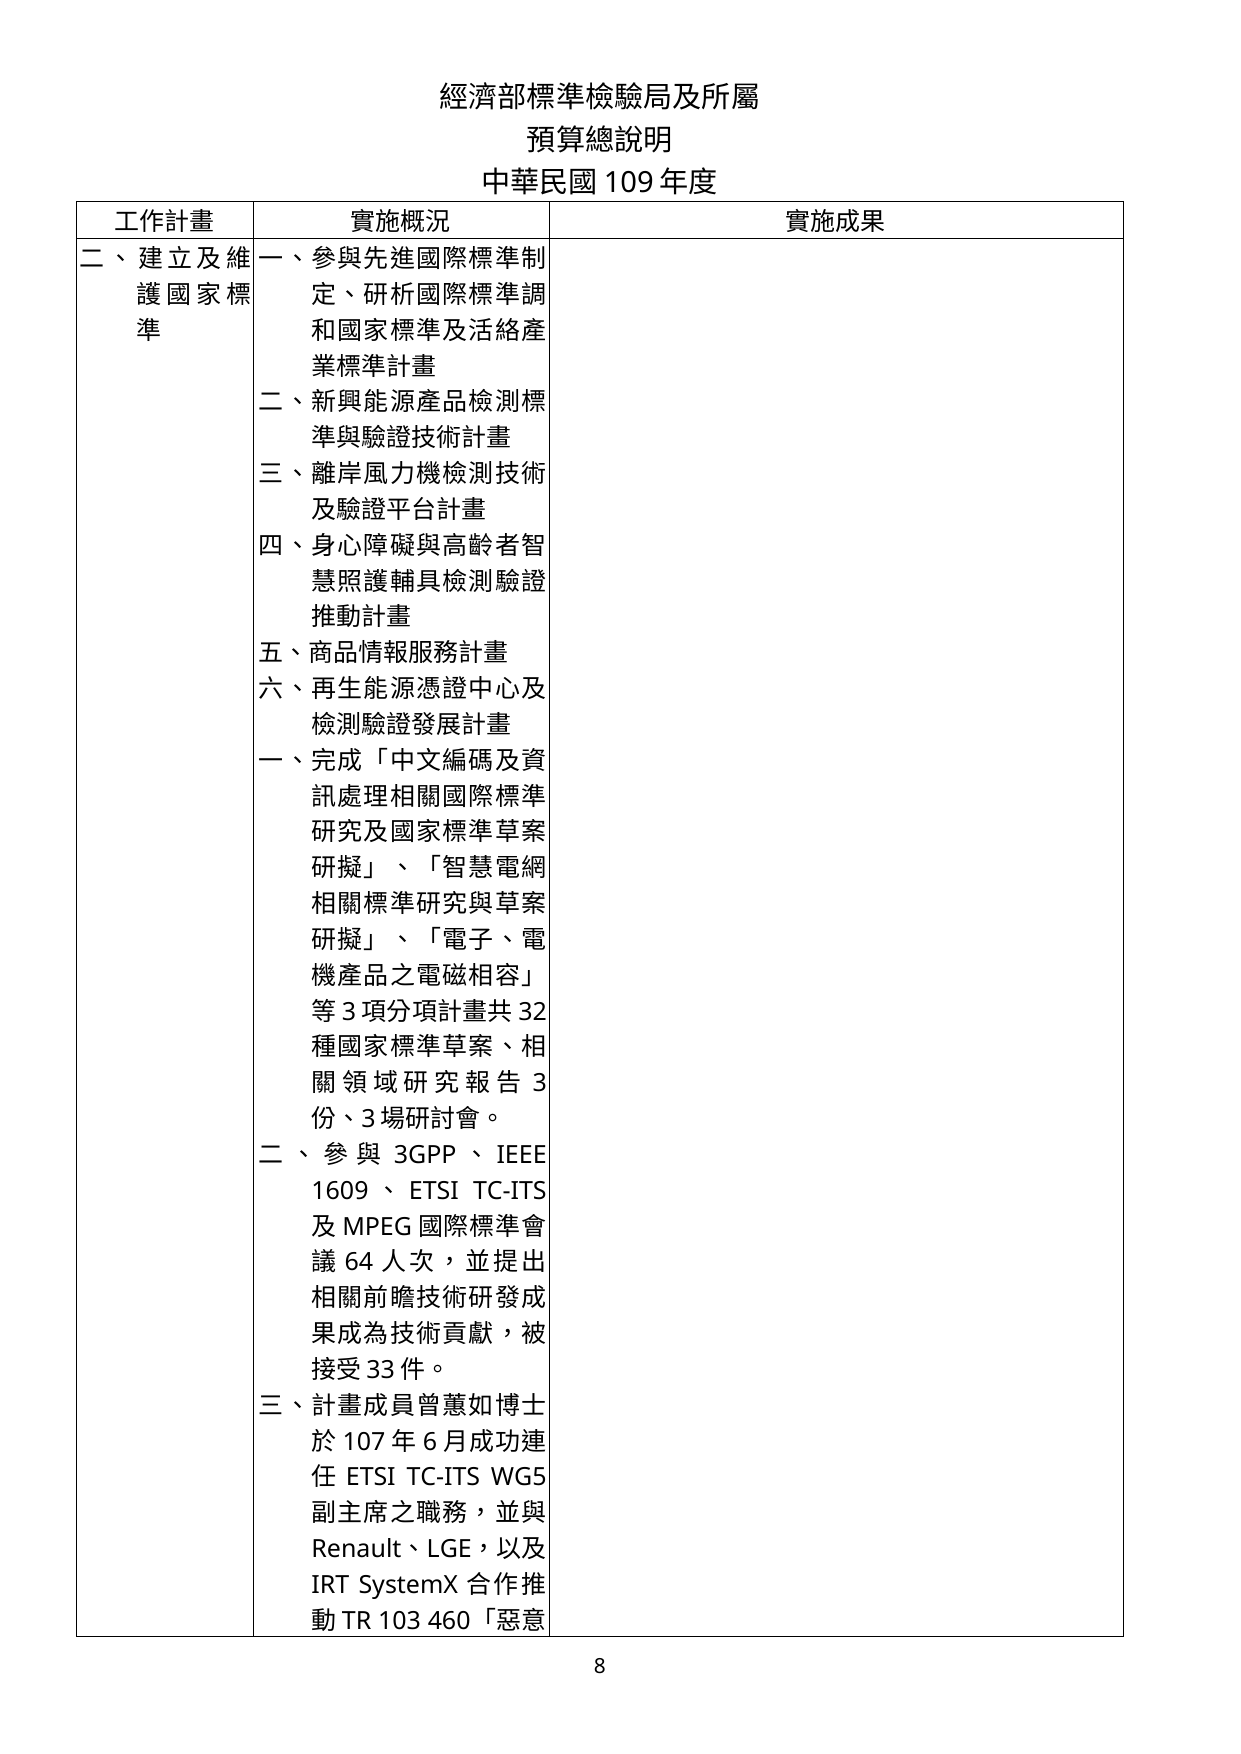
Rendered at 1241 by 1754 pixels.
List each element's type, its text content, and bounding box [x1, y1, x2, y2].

table_cell [550, 239, 1123, 1636]
table_cell 一、參與先進國際標準制定、研析國際標準調和國家標準及活絡產業標準計畫 二、新興能源產品檢測標準與驗證技術計畫 三、離岸風力機檢測技術及驗證平台計畫 四、身心障礙與高齡者智慧照護輔具檢測驗證推動計畫 五、商品情報服務計畫 六、再生能源憑證中心及檢測驗證發展計畫 一、完成「中文編碼及資訊處理相關國際標準研究及國家標準草案研擬」、「智慧電網相關標準研究與草案研擬」、「電子、電機產品之電磁相容」等3項分項計畫共32種國家標準草案、相關領域研究報告3份、3場研討會。 二、參與3GPP、IEEE 1609、ETSI TC-ITS及MPEG國際標準會議64人次，並提出相關前瞻技術研發成果成為技術貢獻，被接受33件。 三、計畫成員曾蕙如博士於107年6月成功連任ETSI TC-ITS WG5副主席之職務，並與Renault、LGE，以及IRT SystemX合作推動TR 103 460「惡意 [254, 239, 549, 1636]
table_header 實施概況 [254, 202, 549, 238]
table_cell 二、建立及維護國家標準 [77, 239, 253, 1636]
table_header 工作計畫 [77, 202, 253, 238]
table_header 實施成果 [550, 202, 1123, 238]
